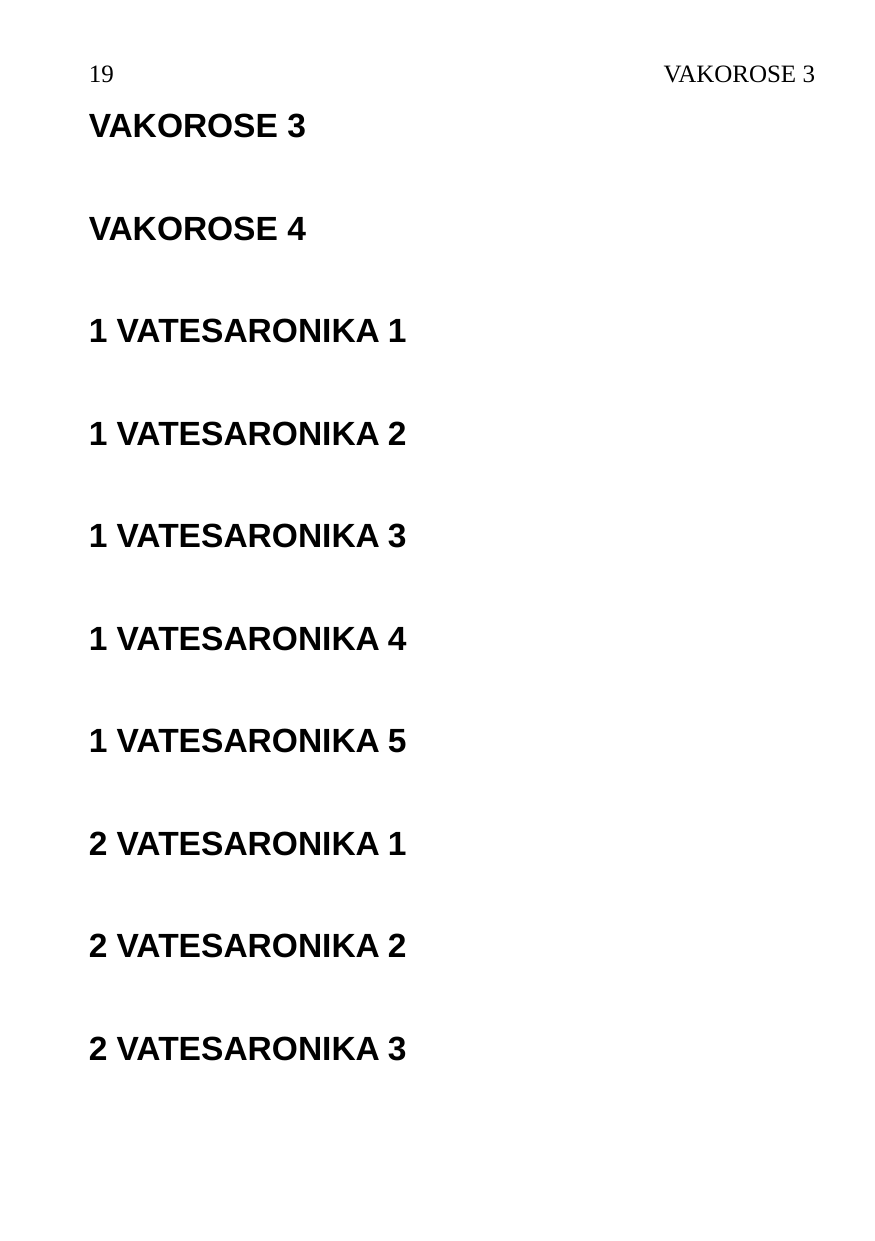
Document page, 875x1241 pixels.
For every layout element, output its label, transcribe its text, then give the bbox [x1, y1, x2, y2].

subtitle VAKOROSE 3 [88, 106, 815, 145]
subtitle VAKOROSE 4 [88, 209, 815, 247]
subtitle 1 VATESARONIKA 4 [88, 619, 815, 657]
subtitle 1 VATESARONIKA 3 [88, 516, 815, 555]
subtitle 1 VATESARONIKA 2 [88, 414, 815, 452]
subtitle 2 VATESARONIKA 1 [88, 824, 815, 862]
subtitle 2 VATESARONIKA 2 [88, 926, 815, 965]
subtitle 1 VATESARONIKA 1 [88, 311, 815, 350]
subtitle 2 VATESARONIKA 3 [88, 1029, 815, 1067]
subtitle 1 VATESARONIKA 5 [88, 721, 815, 760]
